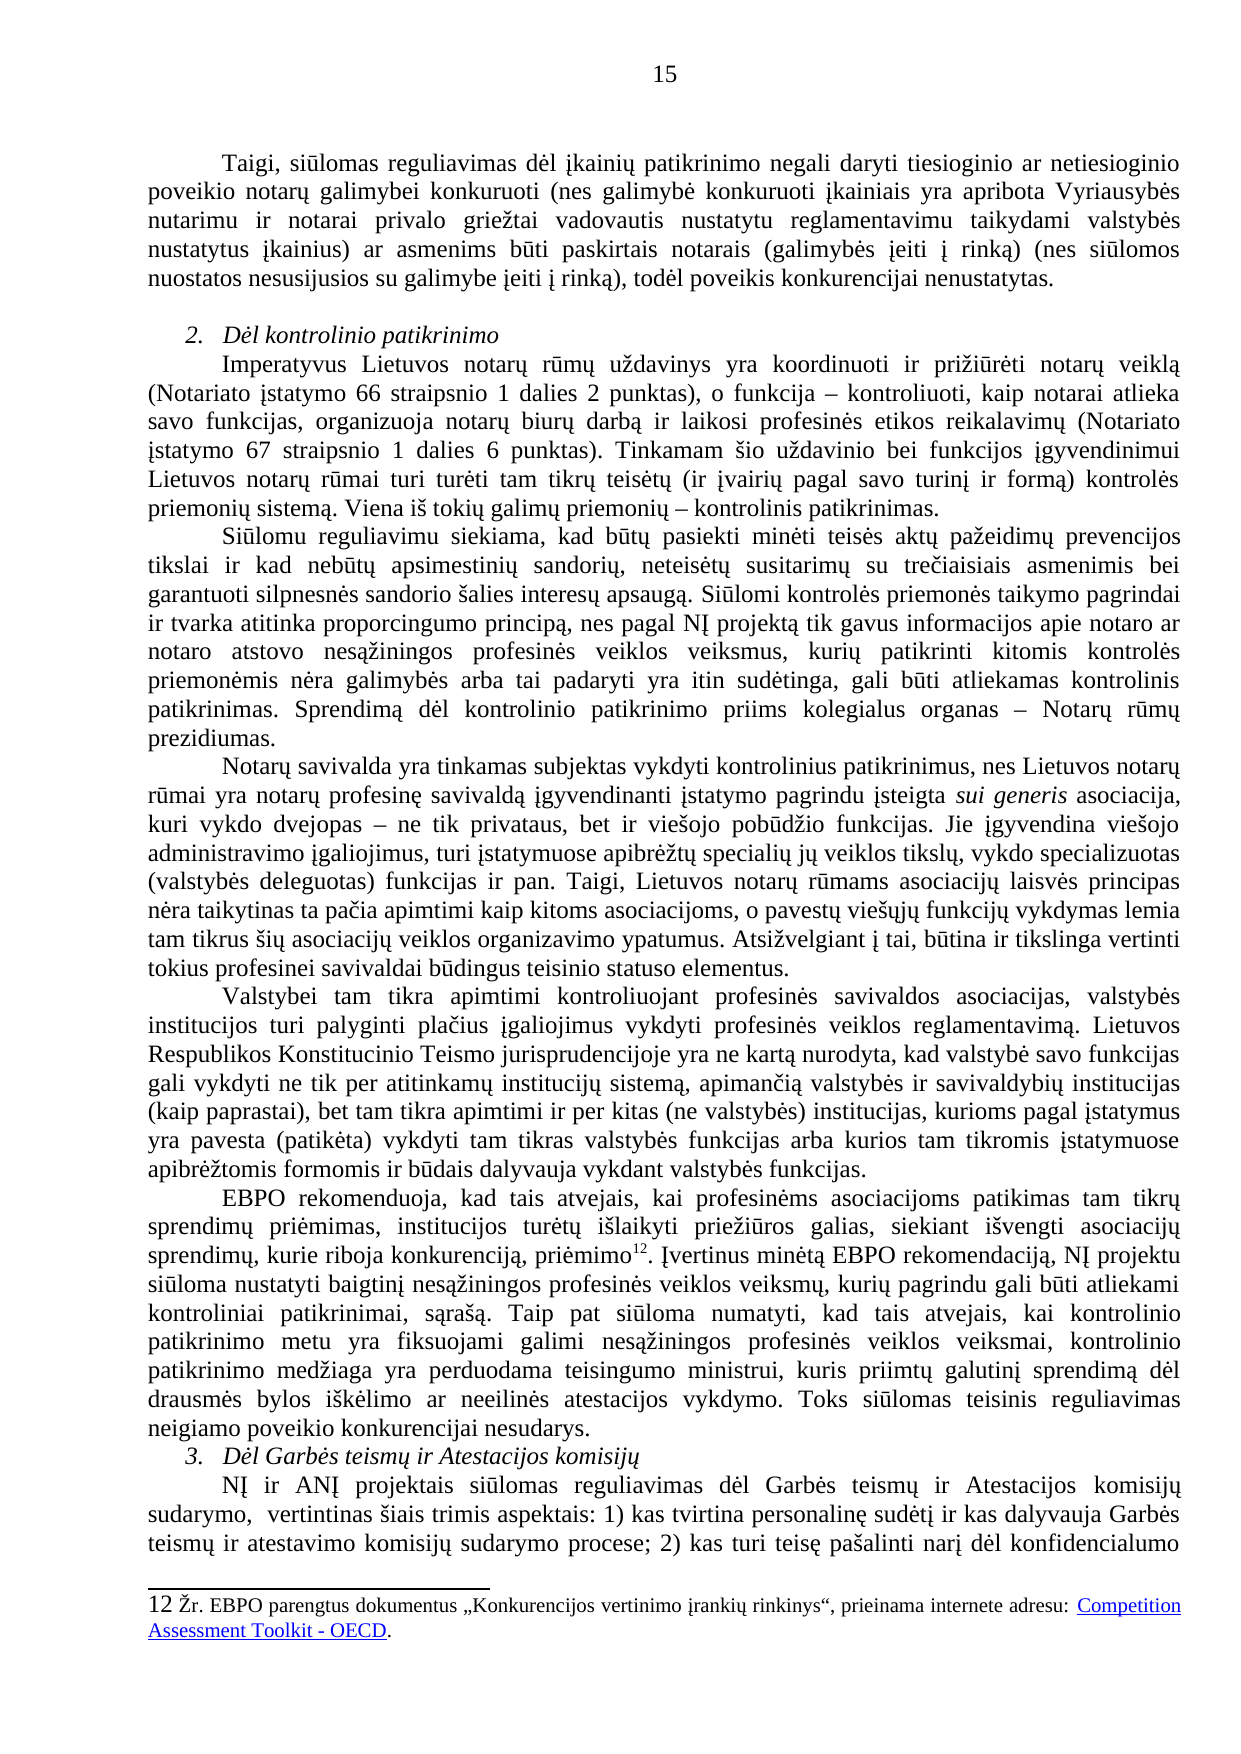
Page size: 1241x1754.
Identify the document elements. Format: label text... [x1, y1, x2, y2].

text Valstybei tam tikra apimtimi kontroliuojant profesinės savivaldos asociacijas, valstybės institucijos turi palyginti plačius įgaliojimus vykdyti profesinės veiklos reglamentavimą. Lietuvos Respublikos Konstitucinio Teismo jurisprudencijoje yra ne kartą nurodyta, kad valstybė savo funkcijas gali vykdyti ne tik per atitinkamų institucijų sistemą, apimančią valstybės ir savivaldybių institucijas (kaip paprastai), bet tam tikra apimtimi ir per kitas (ne valstybės) institucijas, kurioms pagal įstatymus yra pavesta (patikėta) vykdyti tam tikras valstybės funkcijas arba kurios tam tikromis įstatymuose apibrėžtomis formomis ir būdais dalyvauja vykdant valstybės funkcijas. [148, 981, 1181, 1183]
text 2. Dėl kontrolinio patikrinimo [185, 320, 1181, 349]
text Žr. EBPO parengtus dokumentus „Konkurencijos vertinimo įrankių rinkinys“, prieinama internete adresu: Competition Assessment Toolkit - OECD. [148, 1589, 1181, 1642]
text Siūlomu reguliavimu siekiama, kad būtų pasiekti minėti teisės aktų pažeidimų prevencijos tikslai ir kad nebūtų apsimestinių sandorių, neteisėtų susitarimų su trečiaisiais asmenimis bei garantuoti silpnesnės sandorio šalies interesų apsaugą. Siūlomi kontrolės priemonės taikymo pagrindai ir tvarka atitinka proporcingumo principą, nes pagal NĮ projektą tik gavus informacijos apie notaro ar notaro atstovo nesąžiningos profesinės veiklos veiksmus, kurių patikrinti kitomis kontrolės priemonėmis nėra galimybės arba tai padaryti yra itin sudėtinga, gali būti atliekamas kontrolinis patikrinimas. Sprendimą dėl kontrolinio patikrinimo priims kolegialus organas – Notarų rūmų prezidiumas. [148, 521, 1181, 751]
text Notarų savivalda yra tinkamas subjektas vykdyti kontrolinius patikrinimus, nes Lietuvos notarų rūmai yra notarų profesinę savivaldą įgyvendinanti įstatymo pagrindu įsteigta sui generis asociacija, kuri vykdo dvejopas – ne tik privataus, bet ir viešojo pobūdžio funkcijas. Jie įgyvendina viešojo administravimo įgaliojimus, turi įstatymuose apibrėžtų specialių jų veiklos tikslų, vykdo specializuotas (valstybės deleguotas) funkcijas ir pan. Taigi, Lietuvos notarų rūmams asociacijų laisvės principas nėra taikytinas ta pačia apimtimi kaip kitoms asociacijoms, o pavestų viešųjų funkcijų vykdymas lemia tam tikrus šių asociacijų veiklos organizavimo ypatumus. Atsižvelgiant į tai, būtina ir tikslinga vertinti tokius profesinei savivaldai būdingus teisinio statuso elementus. [148, 751, 1181, 981]
text Taigi, siūlomas reguliavimas dėl įkainių patikrinimo negali daryti tiesioginio ar netiesioginio poveikio notarų galimybei konkuruoti (nes galimybė konkuruoti įkainiais yra apribota Vyriausybės nutarimu ir notarai privalo griežtai vadovautis nustatytu reglamentavimu taikydami valstybės nustatytus įkainius) ar asmenims būti paskirtais notarais (galimybės įeiti į rinką) (nes siūlomos nuostatos nesusijusios su galimybe įeiti į rinką), todėl poveikis konkurencijai nenustatytas. [148, 148, 1181, 291]
text 3. Dėl Garbės teismų ir Atestacijos komisijų [185, 1441, 1181, 1470]
text Imperatyvus Lietuvos notarų rūmų uždavinys yra koordinuoti ir prižiūrėti notarų veiklą (Notariato įstatymo 66 straipsnio 1 dalies 2 punktas), o funkcija – kontroliuoti, kaip notarai atlieka savo funkcijas, organizuoja notarų biurų darbą ir laikosi profesinės etikos reikalavimų (Notariato įstatymo 67 straipsnio 1 dalies 6 punktas). Tinkamam šio uždavinio bei funkcijos įgyvendinimui Lietuvos notarų rūmai turi turėti tam tikrų teisėtų (ir įvairių pagal savo turinį ir formą) kontrolės priemonių sistemą. Viena iš tokių galimų priemonių – kontrolinis patikrinimas. [148, 349, 1181, 521]
text EBPO rekomenduoja, kad tais atvejais, kai profesinėms asociacijoms patikimas tam tikrų sprendimų priėmimas, institucijos turėtų išlaikyti priežiūros galias, siekiant išvengti asociacijų sprendimų, kurie riboja konkurenciją, priėmimo. Įvertinus minėtą EBPO rekomendaciją, NĮ projektu siūloma nustatyti baigtinį nesąžiningos profesinės veiklos veiksmų, kurių pagrindu gali būti atliekami kontroliniai patikrinimai, sąrašą. Taip pat siūloma numatyti, kad tais atvejais, kai kontrolinio patikrinimo metu yra fiksuojami galimi nesąžiningos profesinės veiklos veiksmai, kontrolinio patikrinimo medžiaga yra perduodama teisingumo ministrui, kuris priimtų galutinį sprendimą dėl drausmės bylos iškėlimo ar neeilinės atestacijos vykdymo. Toks siūlomas teisinis reguliavimas neigiamo poveikio konkurencijai nesudarys. [148, 1183, 1181, 1441]
text NĮ ir ANĮ projektais siūlomas reguliavimas dėl Garbės teismų ir Atestacijos komisijų sudarymo, vertintinas šiais trimis aspektais: 1) kas tvirtina personalinę sudėtį ir kas dalyvauja Garbės teismų ir atestavimo komisijų sudarymo procese; 2) kas turi teisę pašalinti narį dėl konfidencialumo [148, 1470, 1181, 1556]
